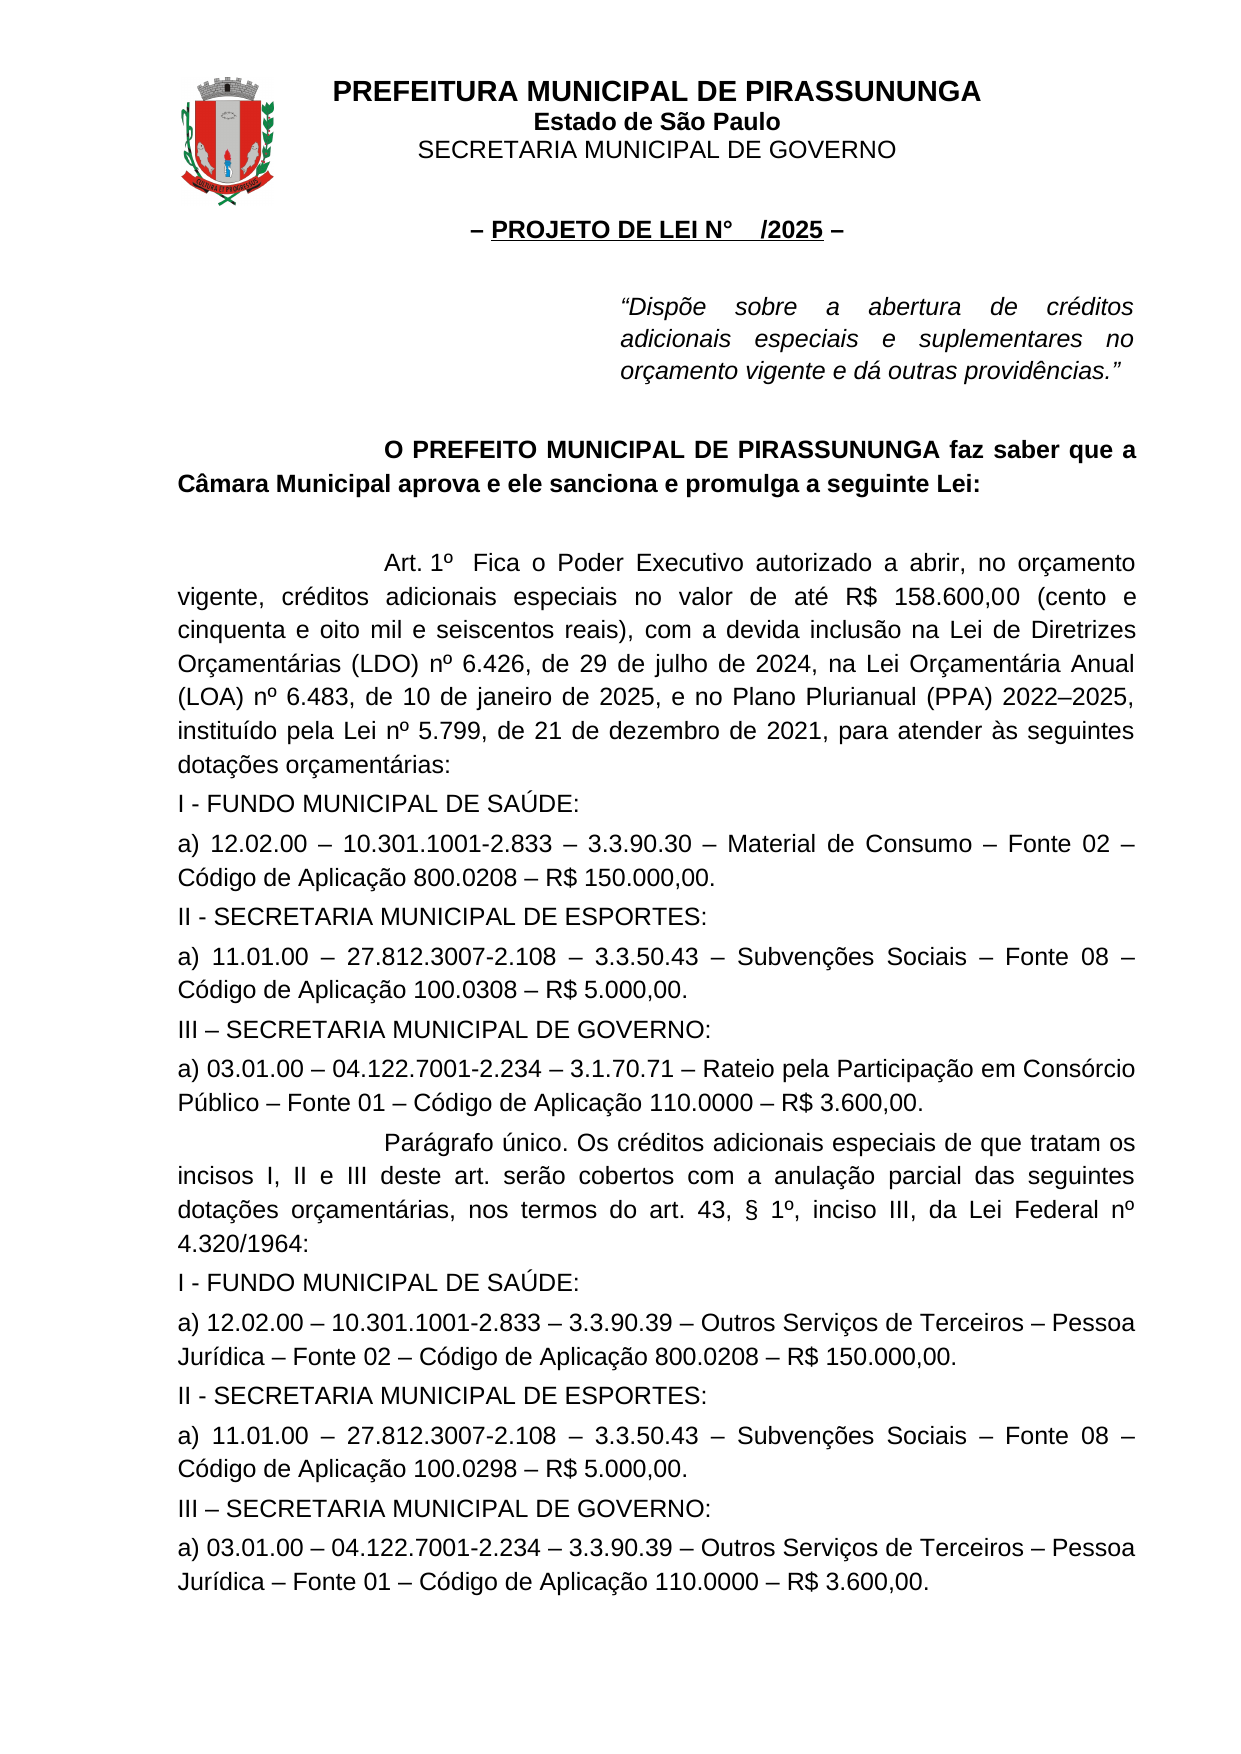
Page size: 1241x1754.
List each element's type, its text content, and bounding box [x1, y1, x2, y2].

text a) 03.01.00 – 04.122.7001-2.234 – 3.1.70.71 – Rateio pela Participação em Consórcio Público – Fonte 01 – Código de Aplicação 110.0000 – R$ 3.600,00. [177, 1049, 1137, 1117]
text Art. 1º Fica o Poder Executivo autorizado a abrir, no orçamento vigente, créditos adicionais especiais no valor de até R$ 158.600,00 (cento e cinquenta e oito mil e seiscentos reais), com a devida inclusão na Lei de Diretrizes Orçamentárias (LDO) nº 6.426, de 29 de julho de 2024, na Lei Orçamentária Anual (LOA) nº 6.483, de 10 de janeiro de 2025, e no Plano Plurianual (PPA) 2022–2025, instituído pela Lei nº 5.799, de 21 de dezembro de 2021, para atender às seguintes dotações orçamentárias: [177, 543, 1137, 778]
text a) 11.01.00 – 27.812.3007-2.108 – 3.3.50.43 – Subvenções Sociais – Fonte 08 – Código de Aplicação 100.0298 – R$ 5.000,00. [177, 1416, 1137, 1483]
text II - SECRETARIA MUNICIPAL DE ESPORTES: [177, 897, 1137, 931]
text I - FUNDO MUNICIPAL DE SAÚDE: [177, 784, 1137, 818]
text – PROJETO DE LEI N° /2025 – [177, 210, 1137, 243]
text a) 12.02.00 – 10.301.1001-2.833 – 3.3.90.39 – Outros Serviços de Terceiros – Pessoa Jurídica – Fonte 02 – Código de Aplicação 800.0208 – R$ 150.000,00. [177, 1303, 1137, 1370]
text III – SECRETARIA MUNICIPAL DE GOVERNO: [177, 1489, 1137, 1523]
subtitle “Dispõe sobre a abertura de créditos adicionais especiais e suplementares no orçamento vigente e dá outras providências.” [620, 289, 1137, 384]
text Parágrafo único. Os créditos adicionais especiais de que tratam os incisos I, II e III deste art. serão cobertos com a anulação parcial das seguintes dotações orçamentárias, nos termos do art. 43, § 1º, inciso III, da Lei Federal nº 4.320/1964: [177, 1123, 1137, 1257]
text III – SECRETARIA MUNICIPAL DE GOVERNO: [177, 1010, 1137, 1044]
text II - SECRETARIA MUNICIPAL DE ESPORTES: [177, 1376, 1137, 1410]
picture [180, 76, 274, 207]
text I - FUNDO MUNICIPAL DE SAÚDE: [177, 1263, 1137, 1297]
subtitle O PREFEITO MUNICIPAL DE PIRASSUNUNGA faz saber que a Câmara Municipal aprova e ele sanciona e promulga a seguinte Lei: [177, 430, 1137, 497]
text a) 11.01.00 – 27.812.3007-2.108 – 3.3.50.43 – Subvenções Sociais – Fonte 08 – Código de Aplicação 100.0308 – R$ 5.000,00. [177, 937, 1137, 1004]
text a) 03.01.00 – 04.122.7001-2.234 – 3.3.90.39 – Outros Serviços de Terceiros – Pessoa Jurídica – Fonte 01 – Código de Aplicação 110.0000 – R$ 3.600,00. [177, 1528, 1137, 1596]
text a) 12.02.00 – 10.301.1001-2.833 – 3.3.90.30 – Material de Consumo – Fonte 02 – Código de Aplicação 800.0208 – R$ 150.000,00. [177, 824, 1137, 891]
